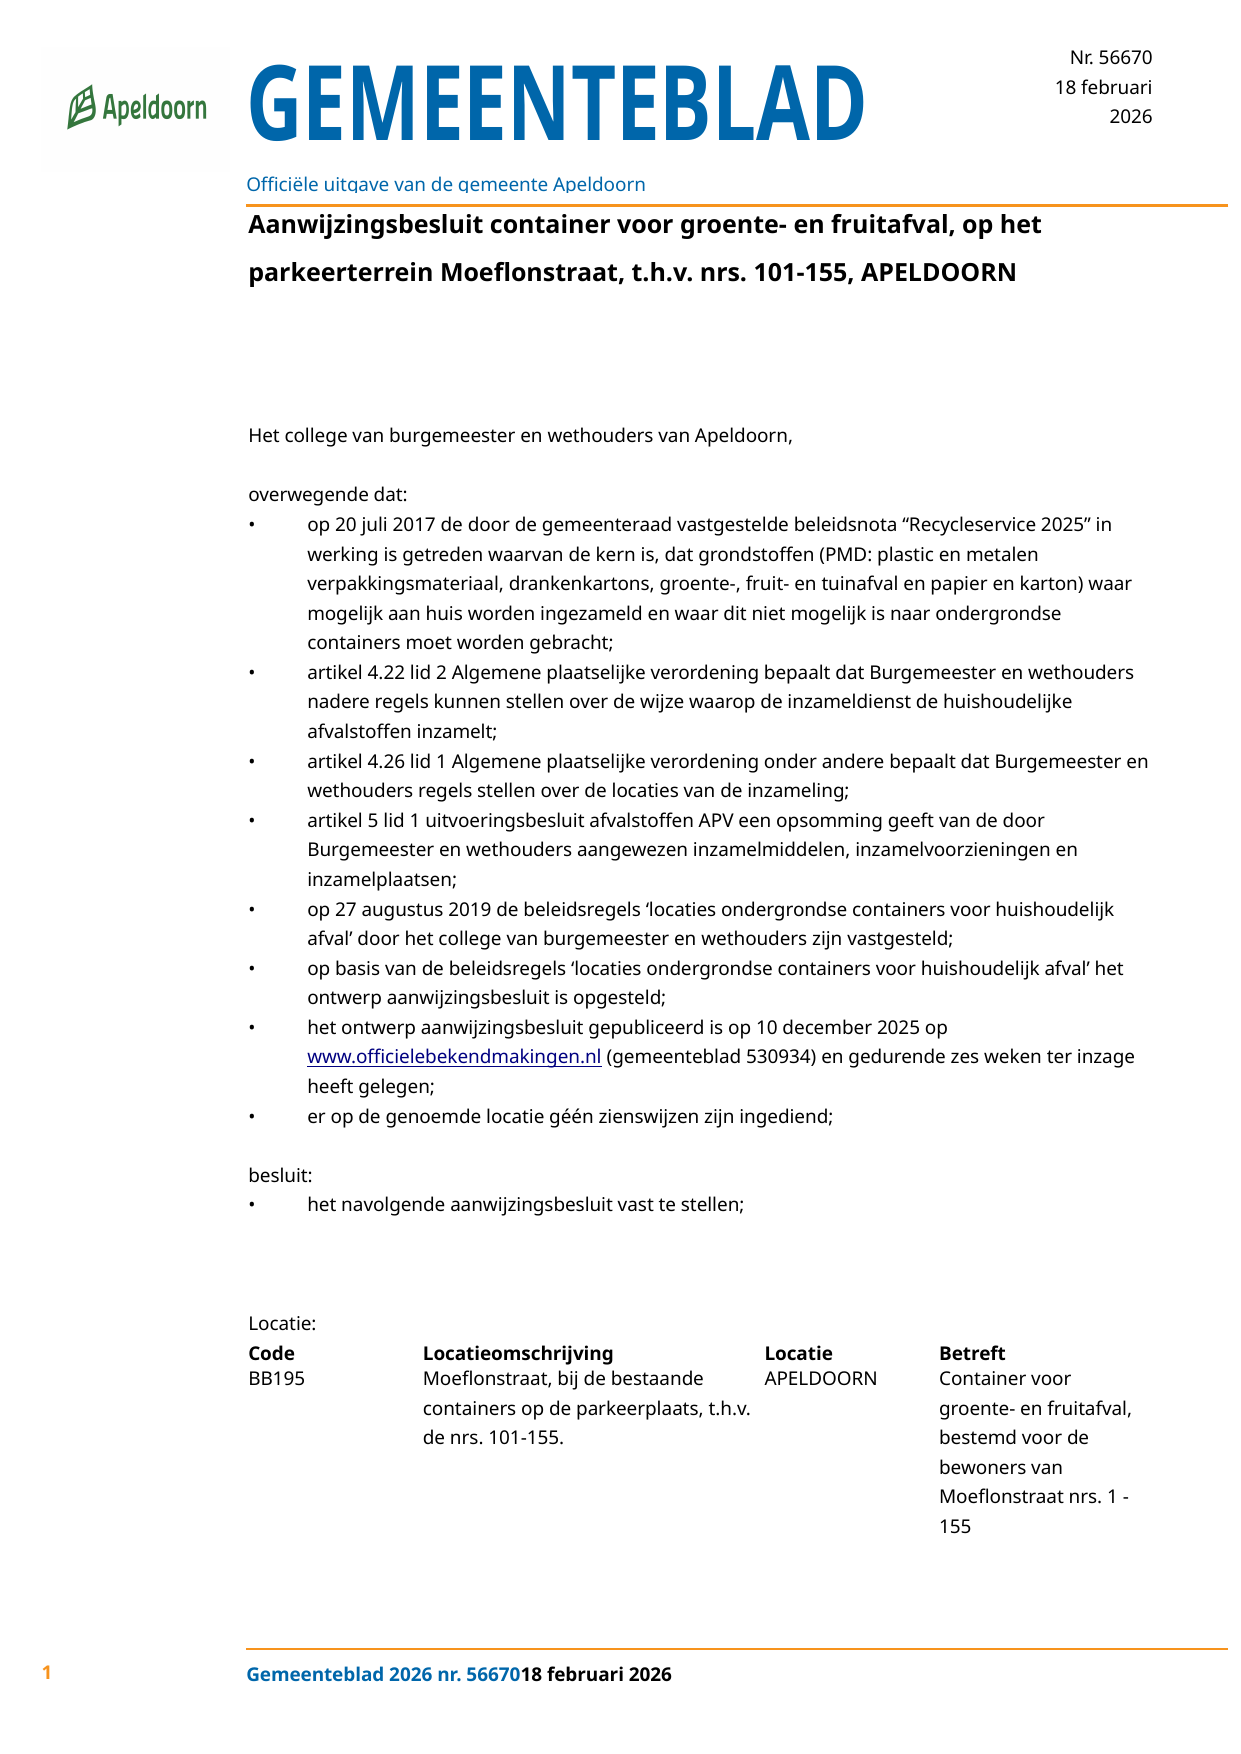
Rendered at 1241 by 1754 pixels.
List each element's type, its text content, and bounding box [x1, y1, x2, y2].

table_header Locatieomschrijving [423, 1340, 764, 1365]
list op 20 juli 2017 de door de gemeenteraad vastgestelde beleidsnota “Recycleservice 2025” in werking is getreden waarvan de kern is, dat grondstoffen (PMD: plastic en metalen verpakkingsmateriaal, drankenkartons, groente-, fruit- en tuinafval en papier en karton) waar mogelijk aan huis worden ingezameld en waar dit niet mogelijk is naar ondergrondse containers moet worden gebracht; [248, 511, 1152, 655]
text Aanwijzingsbesluit container voor groente- en fruitafval, op het parkeerterrein Moeflonstraat, t.h.v. nrs. 101-155, APELDOORN [248, 207, 1152, 288]
text overwegende dat: [248, 482, 1152, 507]
list artikel 4.26 lid 1 Algemene plaatselijke verordening onder andere bepaalt dat Burgemeester en wethouders regels stellen over de locaties van de inzameling; [248, 748, 1152, 803]
text Het college van burgemeester en wethouders van Apeldoorn, [248, 422, 1152, 448]
picture [41, 47, 231, 172]
table_cell Container voor groente- en fruitafval, bestemd voor de bewoners van Moeflonstraat nrs. 1 -155 [939, 1365, 1152, 1539]
list artikel 4.22 lid 2 Algemene plaatselijke verordening bepaalt dat Burgemeester en wethouders nadere regels kunnen stellen over de wijze waarop de inzameldienst de huishoudelijke afvalstoffen inzamelt; [248, 659, 1152, 744]
table_header Code [248, 1340, 423, 1365]
table_cell Moeflonstraat, bij de bestaande containers op de parkeerplaats, t.h.v. de nrs. 101-155. [423, 1365, 764, 1539]
list het navolgende aanwijzingsbesluit vast te stellen; [248, 1192, 1152, 1217]
text besluit: [248, 1162, 1152, 1188]
list op 27 augustus 2019 de beleidsregels ‘locaties ondergrondse containers voor huishoudelijk afval’ door het college van burgemeester en wethouders zijn vastgesteld; [248, 896, 1152, 951]
list het ontwerp aanwijzingsbesluit gepubliceerd is op 10 december 2025 op www.officielebekendmakingen.nl (gemeenteblad 530934) en gedurende zes weken ter inzage heeft gelegen; [248, 1014, 1152, 1099]
list er op de genoemde locatie géén zienswijzen zijn ingediend; [248, 1103, 1152, 1129]
text Locatie: [248, 1310, 1152, 1336]
table_cell BB195 [248, 1365, 423, 1539]
table_cell APELDOORN [764, 1365, 939, 1539]
table_header Locatie [764, 1340, 939, 1365]
list op basis van de beleidsregels ‘locaties ondergrondse containers voor huishoudelijk afval’ het ontwerp aanwijzingsbesluit is opgesteld; [248, 955, 1152, 1010]
list artikel 5 lid 1 uitvoeringsbesluit afvalstoffen APV een opsomming geeft van de door Burgemeester en wethouders aangewezen inzamelmiddelen, inzamelvoorzieningen en inzamelplaatsen; [248, 807, 1152, 892]
table_header Betreft [939, 1340, 1152, 1365]
